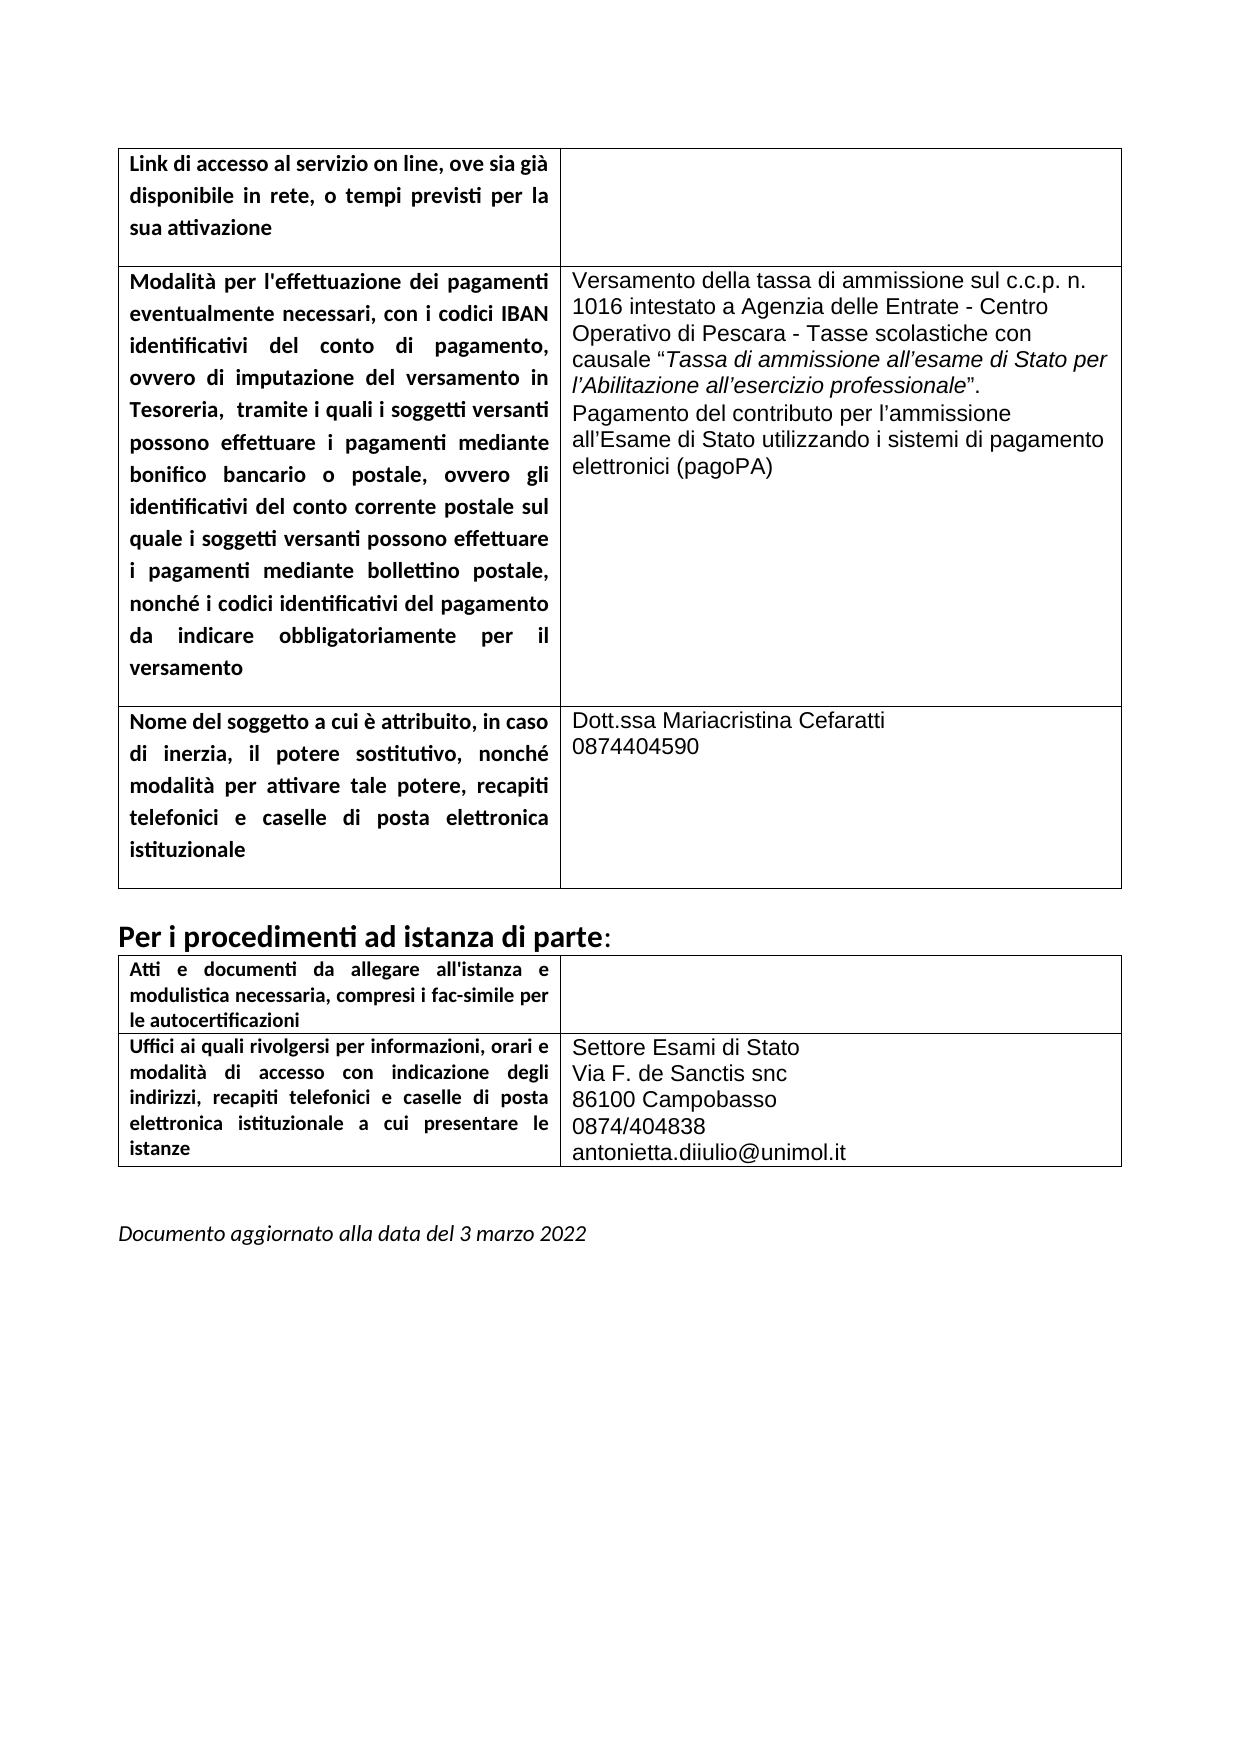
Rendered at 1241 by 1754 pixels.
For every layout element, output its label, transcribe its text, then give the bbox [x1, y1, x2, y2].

table_cell Versamento della tassa di ammissione sul c.c.p. n. 1016 intestato a Agenzia delle Entrate - Centro Operativo di Pescara - Tasse scolastiche con causale “Tassa di ammissione all’esame di Stato per l’Abilitazione all’esercizio professionale”. Pagamento del contributo per l’ammissione all’Esame di Stato utilizzando i sistemi di pagamento elettronici (pagoPA) [561, 267, 1121, 706]
table_cell Dott.ssa Mariacristina Cefaratti 0874404590 [561, 707, 1121, 888]
text Per i procedimenti ad istanza di parte: [118, 917, 1122, 955]
table_cell Modalità per l'effettuazione dei pagamenti eventualmente necessari, con i codici IBAN identificativi del conto di pagamento, ovvero di imputazione del versamento in Tesoreria, tramite i quali i soggetti versanti possono effettuare i pagamenti mediante bonifico bancario o postale, ovvero gli identificativi del conto corrente postale sul quale i soggetti versanti possono effettuare i pagamenti mediante bollettino postale, nonché i codici identificativi del pagamento da indicare obbligatoriamente per il versamento [119, 267, 560, 706]
table_cell Settore Esami di Stato Via F. de Sanctis snc 86100 Campobasso 0874/404838 antonietta.diiulio@unimol.it [561, 1034, 1121, 1166]
table_cell Nome del soggetto a cui è attribuito, in caso di inerzia, il potere sostitutivo, nonché modalità per attivare tale potere, recapiti telefonici e caselle di posta elettronica istituzionale [119, 707, 560, 888]
table_header Atti e documenti da allegare all'istanza e modulistica necessaria, compresi i fac-simile per le autocertificazioni [119, 956, 560, 1033]
table_cell Uffici ai quali rivolgersi per informazioni, orari e modalità di accesso con indicazione degli indirizzi, recapiti telefonici e caselle di posta elettronica istituzionale a cui presentare le istanze [119, 1034, 560, 1166]
table_header [561, 956, 1121, 1033]
text Documento aggiornato alla data del 3 marzo 2022 [118, 1219, 1122, 1248]
table_cell Link di accesso al servizio on line, ove sia già disponibile in rete, o tempi previsti per la sua attivazione [119, 149, 560, 266]
table_cell [561, 149, 1121, 266]
